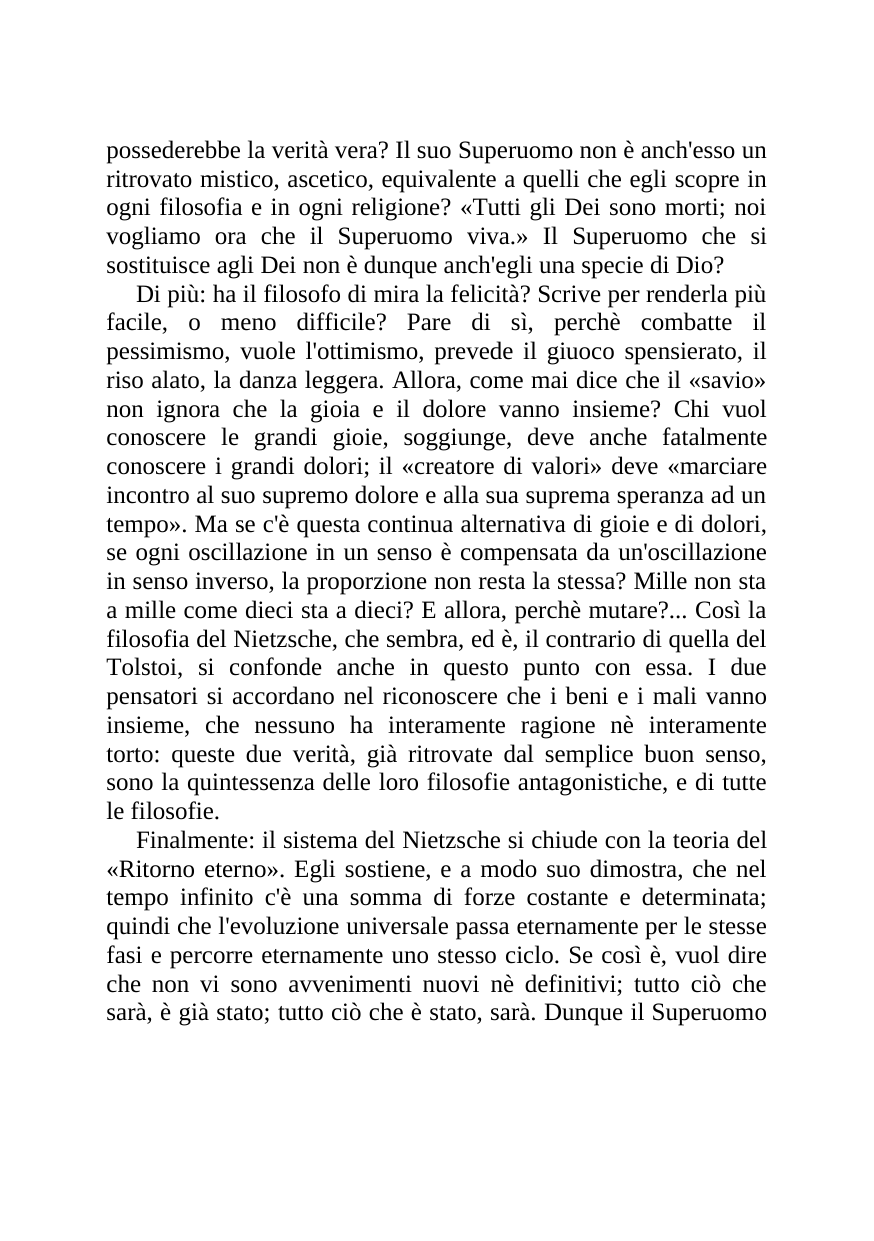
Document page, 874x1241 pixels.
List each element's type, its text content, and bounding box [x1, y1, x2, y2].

text Di più: ha il filosofo di mira la felicità? Scrive per renderla più facile, o meno difficile? Pare di sì, perchè combatte il pessimismo, vuole l'ottimismo, prevede il giuoco spensierato, il riso alato, la danza leggera. Allora, come mai dice che il «savio» non ignora che la gioia e il dolore vanno insieme? Chi vuol conoscere le grandi gioie, soggiunge, deve anche fatalmente conoscere i grandi dolori; il «creatore di valori» deve «marciare incontro al suo supremo dolore e alla sua suprema speranza ad un tempo». Ma se c'è questa continua alternativa di gioie e di dolori, se ogni oscillazione in un senso è compensata da un'oscillazione in senso inverso, la proporzione non resta la stessa? Mille non sta a mille come dieci sta a dieci? E allora, perchè mutare?... Così la filosofia del Nietzsche, che sembra, ed è, il contrario di quella del Tolstoi, si confonde anche in questo punto con essa. I due pensatori si accordano nel riconoscere che i beni e i mali vanno insieme, che nessuno ha interamente ragione nè interamente torto: queste due verità, già ritrovate dal semplice buon senso, sono la quintessenza delle loro filosofie antagonistiche, e di tutte le filosofie. [106, 279, 768, 825]
text Finalmente: il sistema del Nietzsche si chiude con la teoria del «Ritorno eterno». Egli sostiene, e a modo suo dimostra, che nel tempo infinito c'è una somma di forze costante e determinata; quindi che l'evoluzione universale passa eternamente per le stesse fasi e percorre eternamente uno stesso ciclo. Se così è, vuol dire che non vi sono avvenimenti nuovi nè definitivi; tutto ciò che sarà, è già stato; tutto ciò che è stato, sarà. Dunque il Superuomo [106, 825, 768, 1026]
text possederebbe la verità vera? Il suo Superuomo non è anch'esso un ritrovato mistico, ascetico, equivalente a quelli che egli scopre in ogni filosofia e in ogni religione? «Tutti gli Dei sono morti; noi vogliamo ora che il Superuomo viva.» Il Superuomo che si sostituisce agli Dei non è dunque anch'egli una specie di Dio? [106, 135, 768, 279]
